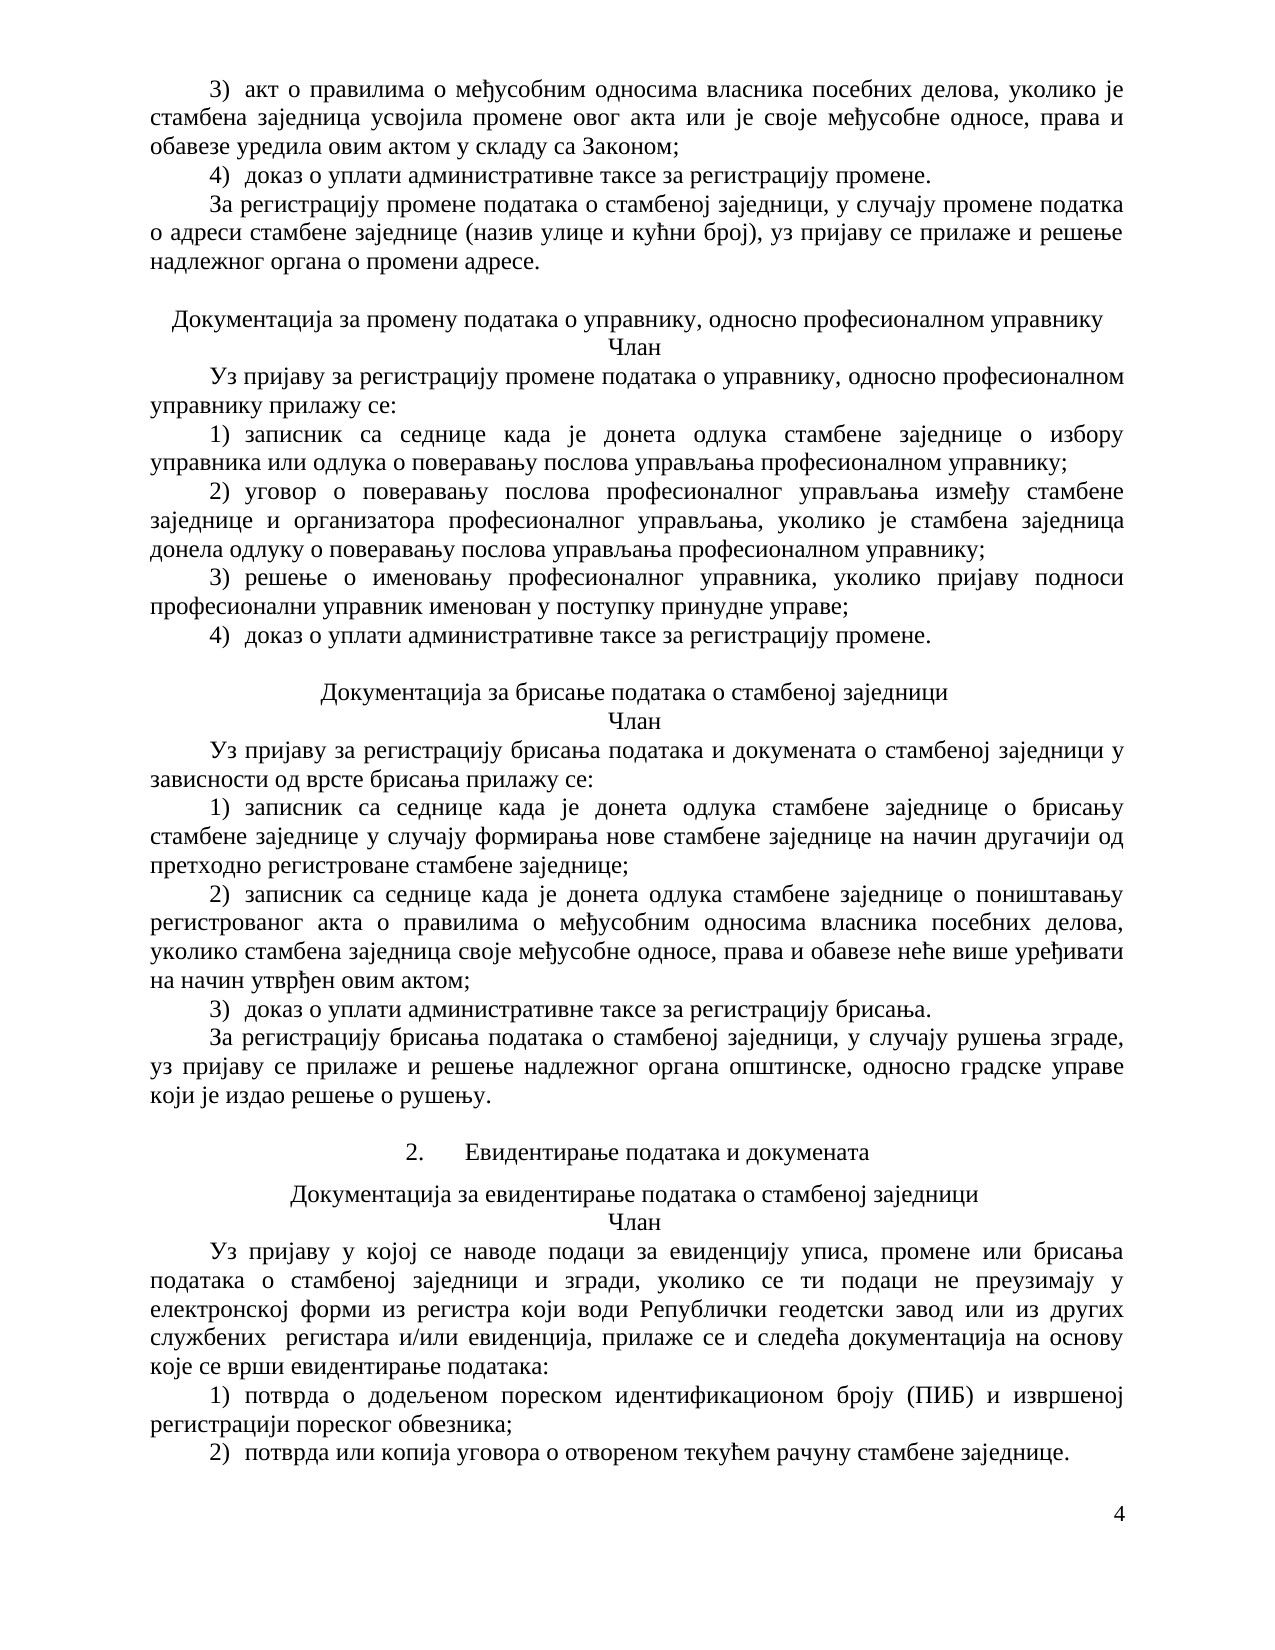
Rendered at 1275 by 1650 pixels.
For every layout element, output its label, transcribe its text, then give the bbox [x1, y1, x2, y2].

text За регистрацију брисања података о стамбеној заједници, у случају рушења зграде, уз пријаву се прилаже и решење надлежног органа општинске, односно градске управе који је издао решење о рушењу. [150, 1022, 1125, 1109]
list доказ о уплати административне таксе за регистрацију промене. [150, 620, 1125, 649]
list записник са седнице када је донета одлука стамбене заједнице о поништавању регистрованог акта о правилима о међусобним односима власника посебних делова, уколико стамбена заједница своје међусобне односе, права и обавезе неће више уређивати на начин утврђен овим актом; [150, 879, 1125, 994]
text Уз пријаву у којој се наводе подаци за евиденцију уписа, промене или брисања података о стамбеној заједници и згради, уколико се ти подаци не преузимају у електронској форми из регистра који води Републички геодетски завод или из других службених регистара и/или евиденција, прилаже се и следећа документација на основу које се врши евидентирање података: [150, 1236, 1125, 1380]
list решење о именовању професионалног управника, уколико пријаву подноси професионални управник именован у поступку принудне управе; [150, 562, 1125, 620]
list Евидентирање података и докумената [150, 1137, 1125, 1166]
list уговор о поверавању послова професионалног управљања између стамбене заједнице и организатора професионалног управљања, уколико је стамбена заједница донела одлуку о поверавању послова управљања професионалном управнику; [150, 476, 1125, 562]
text Документација за брисање података о стамбеној заједници [150, 677, 1125, 706]
text За регистрацију промене података о стамбеној заједници, у случају промене податка о адреси стамбене заједнице (назив улице и кућни број), уз пријаву се прилаже и решење надлежног органа о промени адресе. [150, 189, 1125, 275]
subtitle Члан [150, 1207, 1125, 1236]
text Уз пријаву за регистрацију брисања података и докумената о стамбеној заједници у зависности од врсте брисања прилажу се: [150, 735, 1125, 792]
list доказ о уплати административне таксе за регистрацију промене. [150, 160, 1125, 189]
subtitle Члан [150, 706, 1125, 735]
list записник са седнице када је донета одлука стамбене заједнице о избору управника или одлукa о поверавању послова управљања професионалном управнику; [150, 419, 1125, 476]
list записник са седнице када је донета одлука стамбене заједнице о брисању стамбене заједнице у случају формирања нове стамбене заједнице на начин другачији од претходно регистроване стамбене заједнице; [150, 792, 1125, 879]
text Документација за евидентирање података о стамбеној заједници [150, 1179, 1125, 1207]
subtitle Члан [150, 332, 1125, 361]
text Документација за промену података о управнику, односно професионалном управнику [150, 304, 1125, 332]
list потврда или копија уговора о отвореном текућем рачуну стамбене заједнице. [150, 1437, 1125, 1466]
list акт о правилима о међусобним односима власника посебних делова, уколико је стамбена заједница усвојила промене овог акта или је своје међусобне односе, права и обавезе уредила овим актом у складу са Законом; [150, 74, 1125, 160]
text Уз пријаву за регистрацију промене података о управнику, односно професионалном управнику прилажу се: [150, 361, 1125, 419]
list потврда о додељеном пореском идентификационом броју (ПИБ) и извршеној регистрацији пореског обвезника; [150, 1380, 1125, 1437]
list доказ о уплати административне таксе за регистрацију брисања. [150, 994, 1125, 1022]
